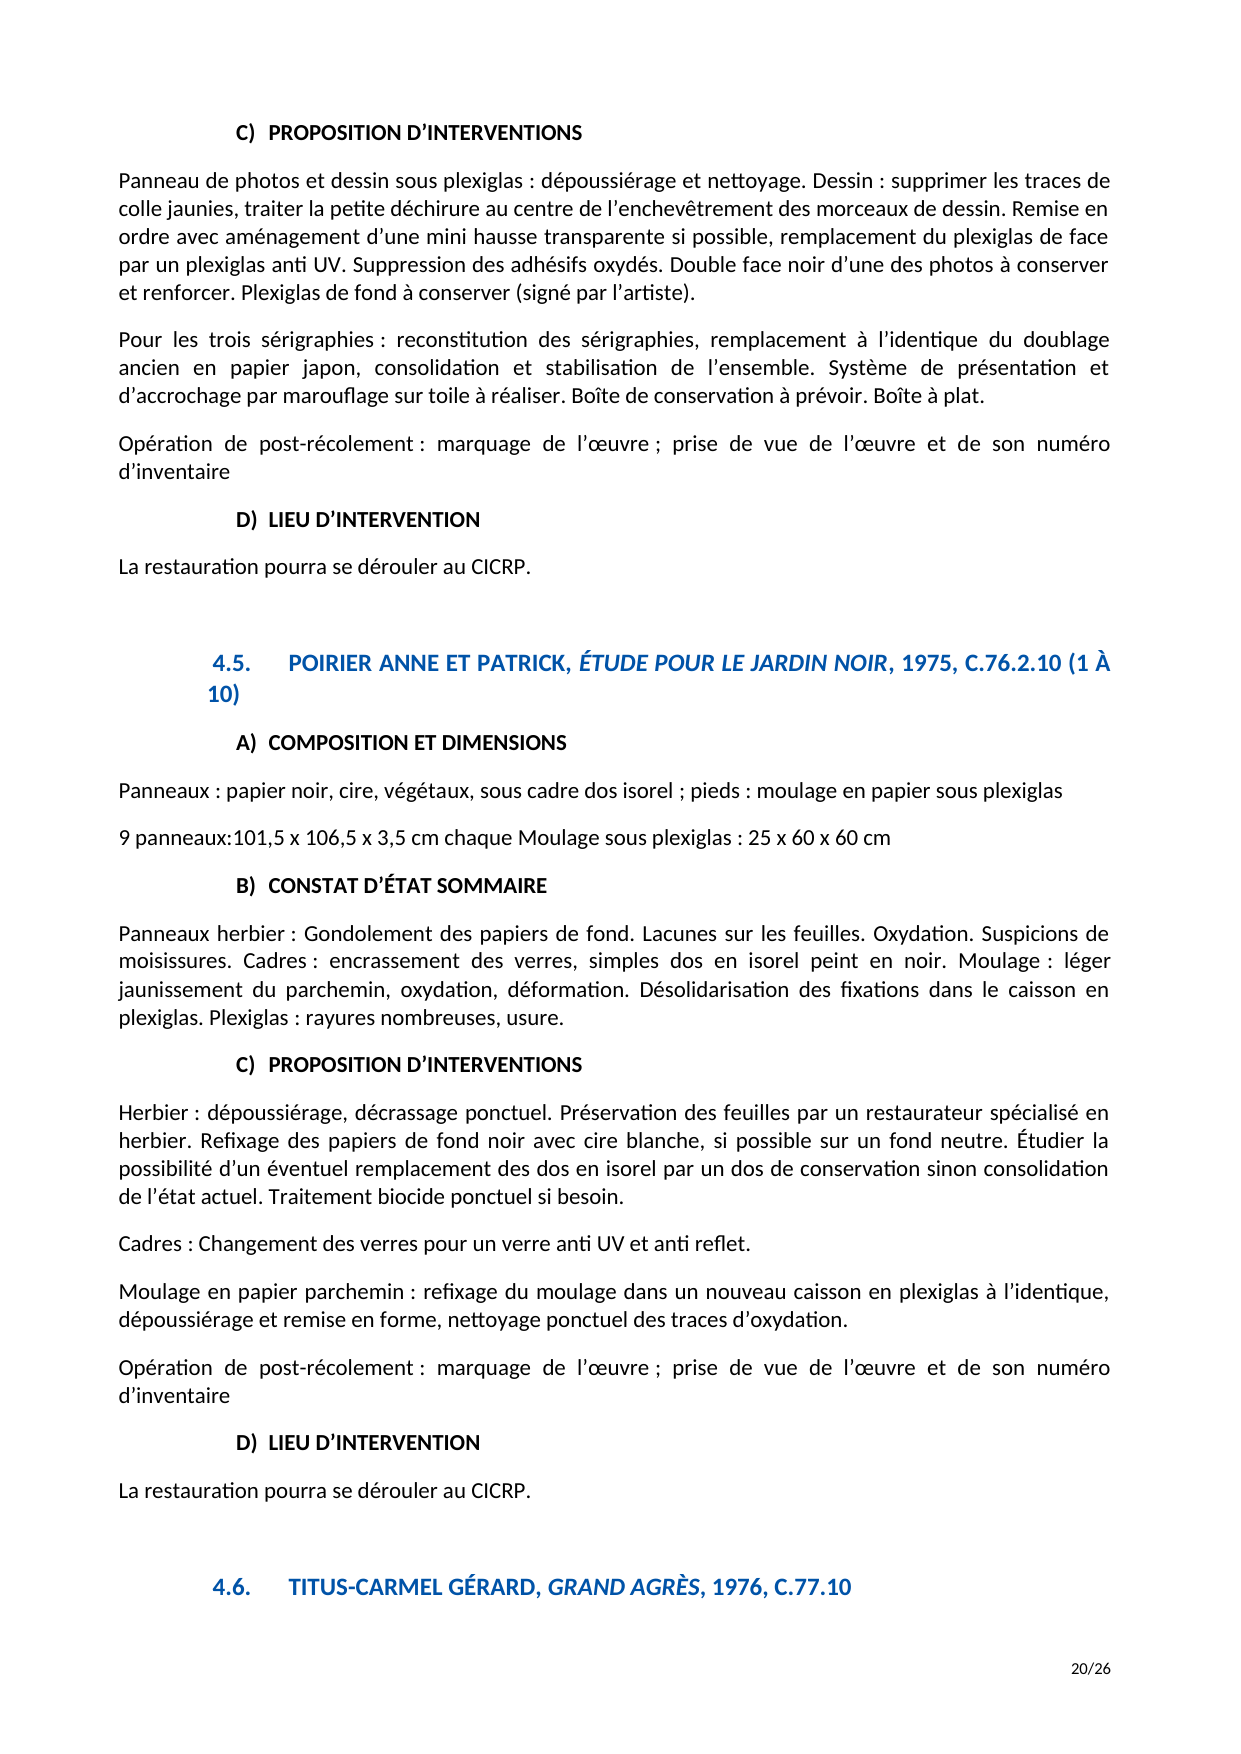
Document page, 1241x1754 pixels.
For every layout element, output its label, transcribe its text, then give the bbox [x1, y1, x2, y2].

list Moulage en papier parchemin : refixage du moulage dans un nouveau caisson en plexiglas à l’identique, dépoussiérage et remise en forme, nettoyage ponctuel des traces d’oxydation. [118, 1277, 1111, 1333]
list Panneaux herbier : Gondolement des papiers de fond. Lacunes sur les feuilles. Oxydation. Suspicions de moisissures. Cadres : encrassement des verres, simples dos en isorel peint en noir. Moulage : léger jaunissement du parchemin, oxydation, déformation. Désolidarisation des fixations dans le caisson en plexiglas. Plexiglas : rayures nombreuses, usure. [118, 919, 1111, 1031]
list constat d’état sommaire [231, 871, 1111, 899]
list 9 panneaux:101,5 x 106,5 x 3,5 cm chaque Moulage sous plexiglas : 25 x 60 x 60 cm [118, 823, 1111, 851]
list La restauration pourra se dérouler au CICRP. [118, 552, 1111, 580]
list Titus-carmel gérard, grand agrès, 1976, c.77.10 [207, 1571, 1111, 1602]
list Lieu d’intervention [231, 1428, 1111, 1456]
list La restauration pourra se dérouler au CICRP. [118, 1476, 1111, 1504]
list Lieu d’intervention [231, 505, 1111, 533]
list proposition d’interventions [231, 118, 1111, 146]
list Panneaux : papier noir, cire, végétaux, sous cadre dos isorel ; pieds : moulage en papier sous plexiglas [118, 776, 1111, 804]
list Poirier anne et patrick, étude pour le jardin noir, 1975, C.76.2.10 (1 à 10) [207, 648, 1111, 709]
list proposition d’interventions [231, 1050, 1111, 1078]
list Herbier : dépoussiérage, décrassage ponctuel. Préservation des feuilles par un restaurateur spécialisé en herbier. Refixage des papiers de fond noir avec cire blanche, si possible sur un fond neutre. Étudier la possibilité d’un éventuel remplacement des dos en isorel par un dos de conservation sinon consolidation de l’état actuel. Traitement biocide ponctuel si besoin. [118, 1098, 1111, 1210]
list Panneau de photos et dessin sous plexiglas : dépoussiérage et nettoyage. Dessin : supprimer les traces de colle jaunies, traiter la petite déchirure au centre de l’enchevêtrement des morceaux de dessin. Remise en ordre avec aménagement d’une mini hausse transparente si possible, remplacement du plexiglas de face par un plexiglas anti UV. Suppression des adhésifs oxydés. Double face noir d’une des photos à conserver et renforcer. Plexiglas de fond à conserver (signé par l’artiste). [118, 166, 1111, 306]
list Opération de post-récolement : marquage de l’œuvre ; prise de vue de l’œuvre et de son numéro d’inventaire [118, 1353, 1111, 1409]
list Pour les trois sérigraphies : reconstitution des sérigraphies, remplacement à l’identique du doublage ancien en papier japon, consolidation et stabilisation de l’ensemble. Système de présentation et d’accrochage par marouflage sur toile à réaliser. Boîte de conservation à prévoir. Boîte à plat. [118, 326, 1111, 409]
list composition et dimensions [231, 728, 1111, 756]
list Opération de post-récolement : marquage de l’œuvre ; prise de vue de l’œuvre et de son numéro d’inventaire [118, 429, 1111, 485]
list Cadres : Changement des verres pour un verre anti UV et anti reflet. [118, 1229, 1111, 1258]
